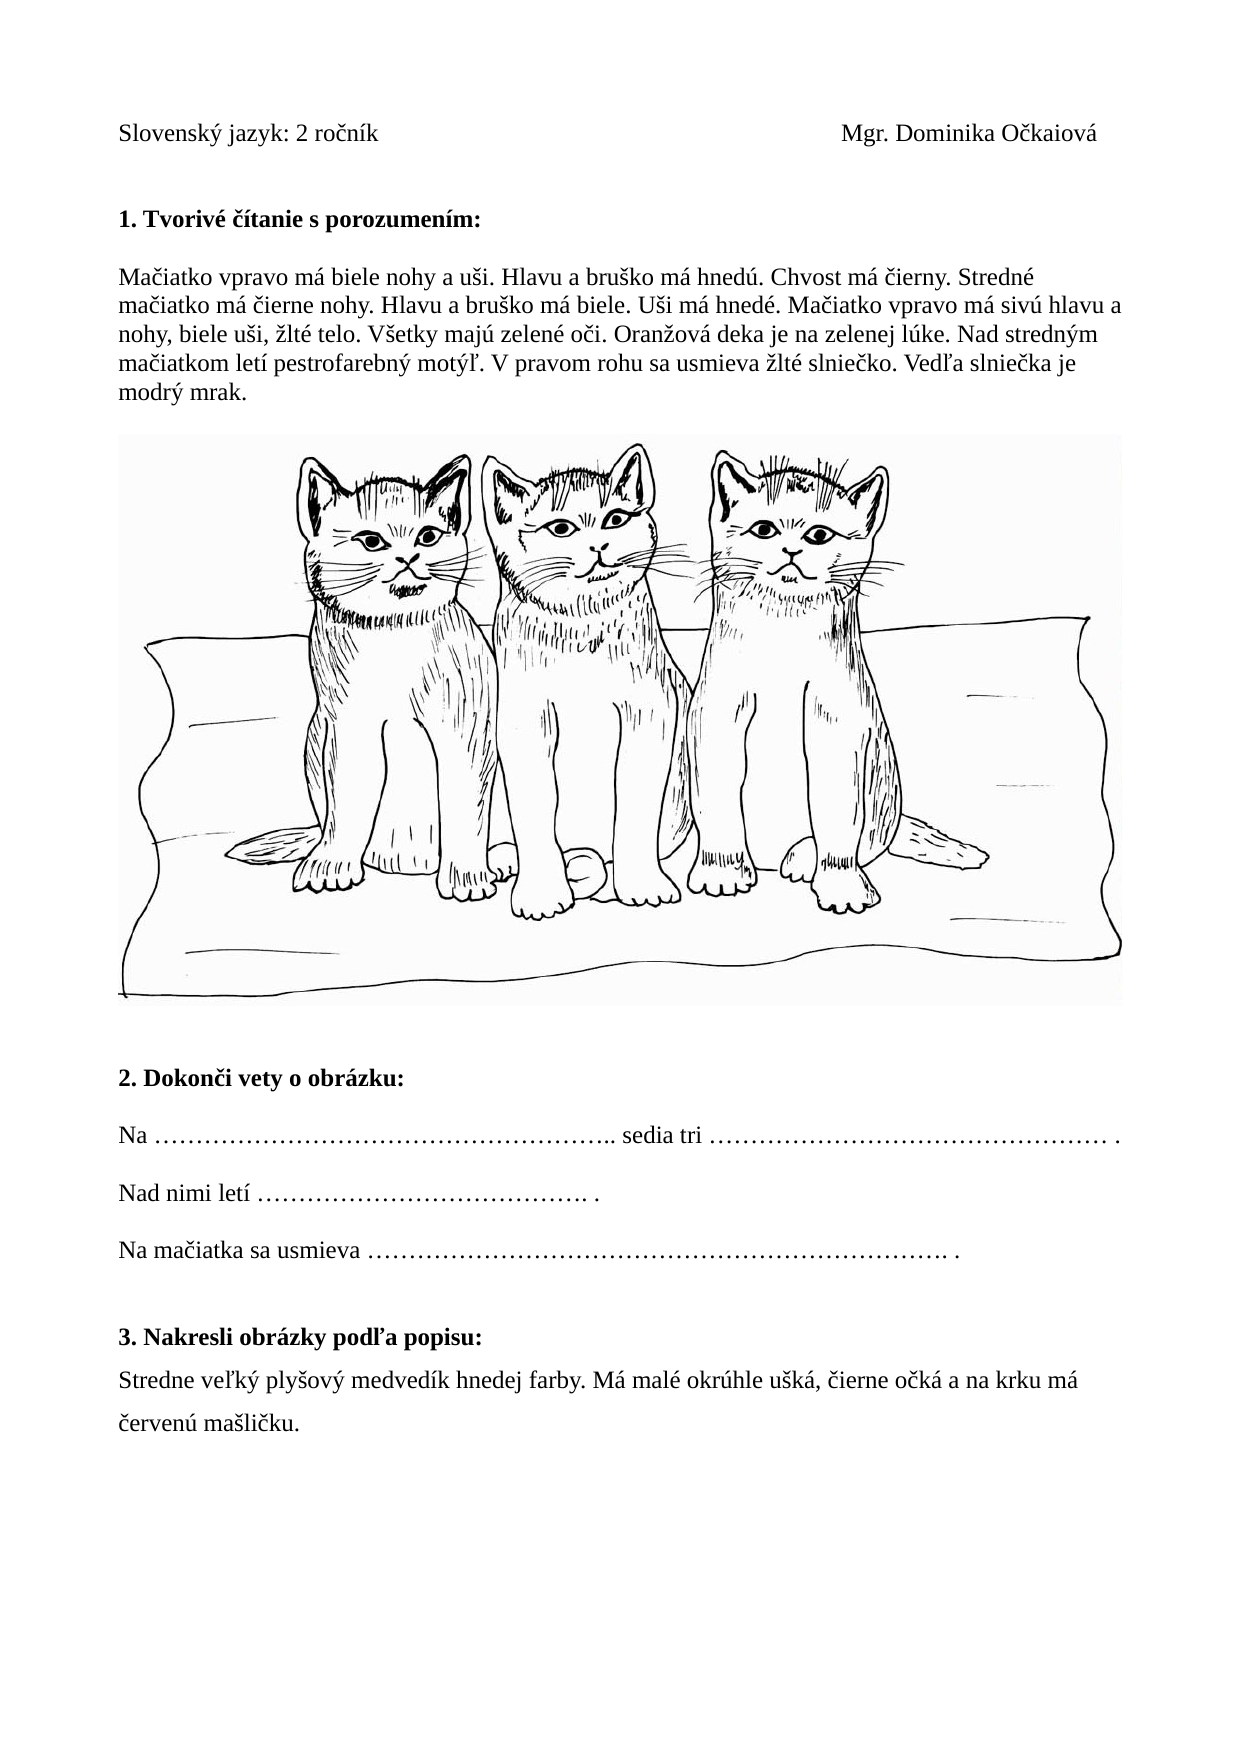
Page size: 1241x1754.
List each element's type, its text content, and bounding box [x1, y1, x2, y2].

list Stredne veľký plyšový medvedík hnedej farby. Má malé okrúhle ušká, čierne očká a na krku má červenú mašličku. [118, 1365, 1122, 1437]
text 2. Dokonči vety o obrázku: [118, 1063, 1122, 1092]
text Slovenský jazyk: 2 ročník Mgr. Dominika Očkaiová [118, 118, 1122, 147]
text Nad nimi letí …………………………………. . [118, 1178, 1122, 1207]
text Na mačiatka sa usmieva ……………………………………………………………. . [118, 1236, 1122, 1264]
list 3. Nakresli obrázky podľa popisu: [118, 1322, 1122, 1351]
text Mačiatko vpravo má biele nohy a uši. Hlavu a bruško má hnedú. Chvost má čierny. Stredné mačiatko má čierne nohy. Hlavu a bruško má biele. Uši má hnedé. Mačiatko vpravo má sivú hlavu a nohy, biele uši, žlté telo. Všetky majú zelené oči. Oranžová deka je na zelenej lúke. Nad stredným mačiatkom letí pestrofarebný motýľ. V pravom rohu sa usmieva žlté slniečko. Vedľa slniečka je modrý mrak. [118, 262, 1122, 406]
text 1. Tvorivé čítanie s porozumením: [118, 204, 1122, 233]
text Na ……………………………………………….. sedia tri ………………………………………… . [118, 1121, 1122, 1149]
picture [118, 434, 1123, 1006]
